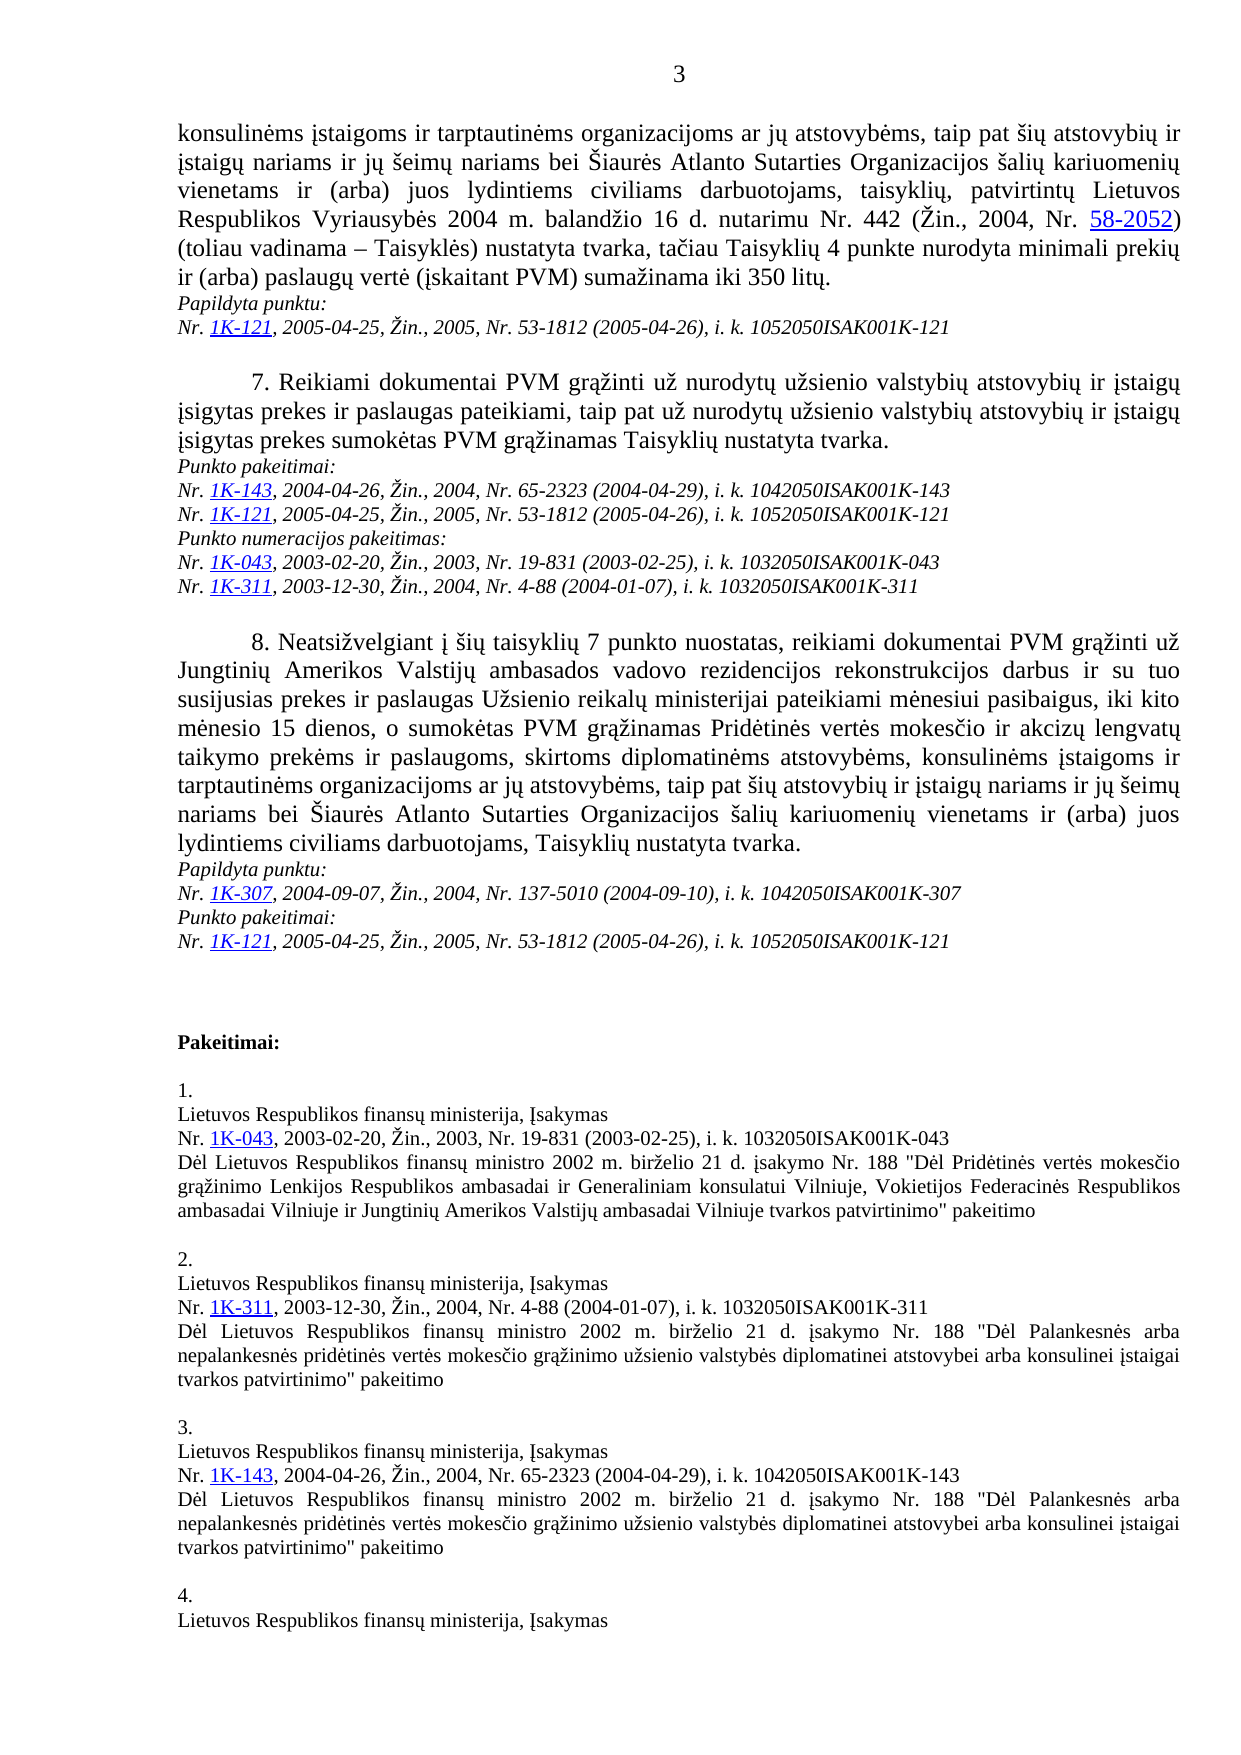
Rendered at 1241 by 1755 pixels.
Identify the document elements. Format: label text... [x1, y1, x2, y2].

text Nr. 1K-143, 2004-04-26, Žin., 2004, Nr. 65-2323 (2004-04-29), i. k. 1042050ISAK001K-143 [177, 1463, 1181, 1487]
text 1. [177, 1078, 1181, 1102]
text 4. [177, 1583, 1181, 1607]
text Nr. 1K-311, 2003-12-30, Žin., 2004, Nr. 4-88 (2004-01-07), i. k. 1032050ISAK001K-311 [177, 574, 1181, 598]
text 3. [177, 1415, 1181, 1439]
text Punkto pakeitimai: [177, 454, 1181, 478]
text Nr. 1K-043, 2003-02-20, Žin., 2003, Nr. 19-831 (2003-02-25), i. k. 1032050ISAK001K-043 [177, 1126, 1181, 1150]
text 2. [177, 1247, 1181, 1271]
text Nr. 1K-143, 2004-04-26, Žin., 2004, Nr. 65-2323 (2004-04-29), i. k. 1042050ISAK001K-143 [177, 478, 1181, 502]
text Lietuvos Respublikos finansų ministerija, Įsakymas [177, 1271, 1181, 1295]
text Nr. 1K-307, 2004-09-07, Žin., 2004, Nr. 137-5010 (2004-09-10), i. k. 1042050ISAK001K-307 [177, 881, 1181, 905]
text Lietuvos Respublikos finansų ministerija, Įsakymas [177, 1607, 1181, 1632]
text Punkto pakeitimai: [177, 905, 1181, 929]
text 7. Reikiami dokumentai PVM grąžinti už nurodytų užsienio valstybių atstovybių ir įstaigų įsigytas prekes ir paslaugas pateikiami, taip pat už nurodytų užsienio valstybių atstovybių ir įstaigų įsigytas prekes sumokėtas PVM grąžinamas Taisyklių nustatyta tvarka. [177, 367, 1181, 454]
text Nr. 1K-043, 2003-02-20, Žin., 2003, Nr. 19-831 (2003-02-25), i. k. 1032050ISAK001K-043 [177, 550, 1181, 574]
text Nr. 1K-121, 2005-04-25, Žin., 2005, Nr. 53-1812 (2005-04-26), i. k. 1052050ISAK001K-121 [177, 315, 1181, 339]
text Punkto numeracijos pakeitimas: [177, 526, 1181, 550]
text Lietuvos Respublikos finansų ministerija, Įsakymas [177, 1439, 1181, 1463]
text Papildyta punktu: [177, 857, 1181, 881]
text konsulinėms įstaigoms ir tarptautinėms organizacijoms ar jų atstovybėms, taip pat šių atstovybių ir įstaigų nariams ir jų šeimų nariams bei Šiaurės Atlanto Sutarties Organizacijos šalių kariuomenių vienetams ir (arba) juos lydintiems civiliams darbuotojams, taisyklių, patvirtintų Lietuvos Respublikos Vyriausybės 2004 m. balandžio 16 d. nutarimu Nr. 442 (Žin., 2004, Nr. 58-2052) (toliau vadinama – Taisyklės) nustatyta tvarka, tačiau Taisyklių 4 punkte nurodyta minimali prekių ir (arba) paslaugų vertė (įskaitant PVM) sumažinama iki 350 litų. [177, 118, 1181, 291]
text Papildyta punktu: [177, 291, 1181, 315]
text Dėl Lietuvos Respublikos finansų ministro 2002 m. birželio 21 d. įsakymo Nr. 188 "Dėl Pridėtinės vertės mokesčio grąžinimo Lenkijos Respublikos ambasadai ir Generaliniam konsulatui Vilniuje, Vokietijos Federacinės Respublikos ambasadai Vilniuje ir Jungtinių Amerikos Valstijų ambasadai Vilniuje tvarkos patvirtinimo" pakeitimo [177, 1150, 1181, 1222]
text Nr. 1K-121, 2005-04-25, Žin., 2005, Nr. 53-1812 (2005-04-26), i. k. 1052050ISAK001K-121 [177, 929, 1181, 953]
text 8. Neatsižvelgiant į šių taisyklių 7 punkto nuostatas, reikiami dokumentai PVM grąžinti už Jungtinių Amerikos Valstijų ambasados vadovo rezidencijos rekonstrukcijos darbus ir su tuo susijusias prekes ir paslaugas Užsienio reikalų ministerijai pateikiami mėnesiui pasibaigus, iki kito mėnesio 15 dienos, o sumokėtas PVM grąžinamas Pridėtinės vertės mokesčio ir akcizų lengvatų taikymo prekėms ir paslaugoms, skirtoms diplomatinėms atstovybėms, konsulinėms įstaigoms ir tarptautinėms organizacijoms ar jų atstovybėms, taip pat šių atstovybių ir įstaigų nariams ir jų šeimų nariams bei Šiaurės Atlanto Sutarties Organizacijos šalių kariuomenių vienetams ir (arba) juos lydintiems civiliams darbuotojams, Taisyklių nustatyta tvarka. [177, 627, 1181, 857]
text Nr. 1K-311, 2003-12-30, Žin., 2004, Nr. 4-88 (2004-01-07), i. k. 1032050ISAK001K-311 [177, 1295, 1181, 1319]
text Pakeitimai: [177, 1030, 1181, 1054]
text Nr. 1K-121, 2005-04-25, Žin., 2005, Nr. 53-1812 (2005-04-26), i. k. 1052050ISAK001K-121 [177, 502, 1181, 526]
text Dėl Lietuvos Respublikos finansų ministro 2002 m. birželio 21 d. įsakymo Nr. 188 "Dėl Palankesnės arba nepalankesnės pridėtinės vertės mokesčio grąžinimo užsienio valstybės diplomatinei atstovybei arba konsulinei įstaigai tvarkos patvirtinimo" pakeitimo [177, 1487, 1181, 1559]
text Lietuvos Respublikos finansų ministerija, Įsakymas [177, 1102, 1181, 1126]
text Dėl Lietuvos Respublikos finansų ministro 2002 m. birželio 21 d. įsakymo Nr. 188 "Dėl Palankesnės arba nepalankesnės pridėtinės vertės mokesčio grąžinimo užsienio valstybės diplomatinei atstovybei arba konsulinei įstaigai tvarkos patvirtinimo" pakeitimo [177, 1319, 1181, 1391]
